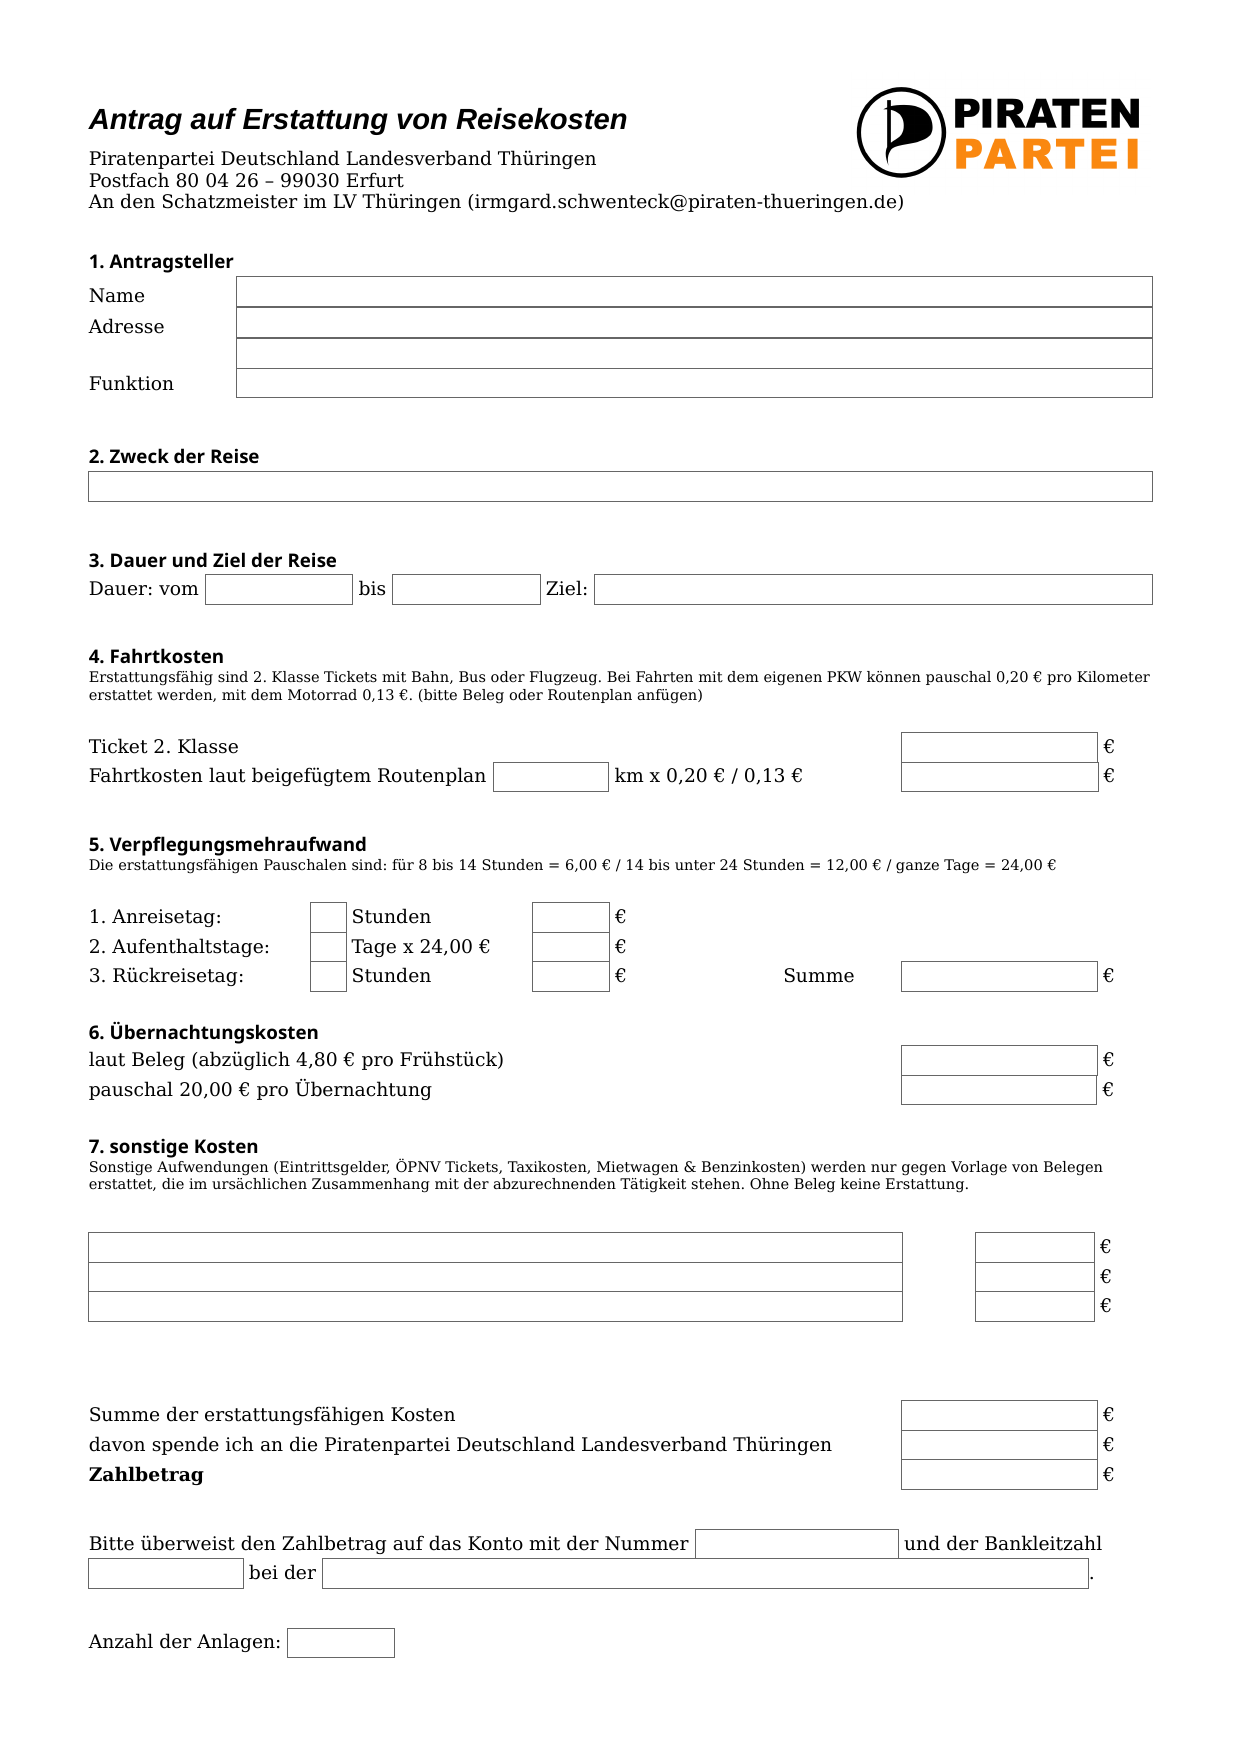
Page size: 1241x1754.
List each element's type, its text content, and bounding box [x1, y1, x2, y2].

text 5. Verpflegungsmehraufwand [88, 831, 1152, 856]
text Tage x 24,00 € [347, 932, 532, 961]
text [395, 1628, 1152, 1657]
text Funktion [88, 368, 236, 397]
text 7. sonstige Kosten [88, 1133, 1152, 1159]
text Piratenpartei Deutschland Landesverband Thüringen [88, 148, 851, 170]
text Anzahl der Anlagen: [88, 1628, 287, 1657]
text davon spende ich an die Piratenpartei Deutschland Landesverband Thüringen [88, 1430, 901, 1459]
text Fahrtkosten laut beigefügtem Routenplan [88, 762, 493, 791]
picture [851, 72, 1151, 195]
text Bitte überweist den Zahlbetrag auf das Konto mit der Nummer und der Bankleitzahl bei der . [899, 1529, 1152, 1588]
text pauschal 20,00 € pro Übernachtung [88, 1075, 901, 1104]
subtitle Antrag auf Erstattung von Reisekosten [88, 102, 851, 135]
text 3. Dauer und Ziel der Reise [88, 541, 1152, 574]
list bis [353, 574, 392, 604]
text € [610, 932, 1147, 961]
text € [1097, 1075, 1152, 1104]
text 2. Aufenthaltstage: [88, 932, 310, 961]
text Zahlbetrag [88, 1459, 901, 1489]
text € [1095, 1232, 1152, 1262]
text [903, 1262, 975, 1291]
text € [610, 902, 1152, 932]
text km x 0,20 € / 0,13 € [609, 762, 901, 791]
text Ticket 2. Klasse [88, 732, 901, 762]
text € [1099, 762, 1152, 791]
text Erstattungsfähig sind 2. Klasse Tickets mit Bahn, Bus oder Flugzeug. Bei Fahrten mit dem eigenen PKW können pauschal 0,20 € pro Kilometer erstattet werden, mit dem Motorrad 0,13 €. (bitte Beleg oder Routenplan anfügen) [88, 669, 1152, 703]
text € [1095, 1291, 1152, 1321]
text Summe der erstattungsfähigen Kosten [88, 1400, 901, 1430]
list Stunden [347, 961, 532, 991]
text 6. Übernachtungskosten [88, 1020, 1152, 1045]
list € [1098, 961, 1152, 991]
text € [1098, 1045, 1152, 1075]
text Stunden [347, 902, 532, 932]
text Postfach 80 04 26 – 99030 Erfurt [88, 170, 851, 192]
list Ziel: [541, 574, 594, 604]
text 1. Antragsteller [88, 242, 1152, 276]
list € Summe [610, 961, 901, 991]
text Bitte überweist den Zahlbetrag auf das Konto mit der Nummer und der Bankleitzahl bei der . [88, 1529, 695, 1588]
list Dauer: vom [88, 574, 205, 604]
text € [1095, 1262, 1152, 1291]
text An den Schatzmeister im LV Thüringen (irmgard.schwenteck@piraten-thueringen.de) [88, 192, 1152, 213]
text 1. Anreisetag: [88, 902, 310, 932]
list 3. Rückreisetag: [88, 961, 310, 991]
text 2. Zweck der Reise [88, 437, 1152, 471]
text [903, 1232, 975, 1262]
text Die erstattungsfähigen Pauschalen sind: für 8 bis 14 Stunden = 6,00 € / 14 bis unter 24 Stunden = 12,00 € / ganze Tage = 24,00 € [88, 856, 1152, 873]
text Sonstige Aufwendungen (Eintrittsgelder, ÖPNV Tickets, Taxikosten, Mietwagen & Benzinkosten) werden nur gegen Vorlage von Belegen erstattet, die im ursächlichen Zusammenhang mit der abzurechnenden Tätigkeit stehen. Ohne Beleg keine Erstattung. [88, 1159, 1152, 1193]
list 4. Fahrtkosten [88, 644, 1152, 669]
text € [1098, 732, 1152, 762]
text Adresse [88, 307, 236, 338]
text € [1098, 1430, 1152, 1459]
text Name [88, 276, 236, 307]
text [903, 1291, 975, 1321]
text € [1098, 1459, 1152, 1489]
text laut Beleg (abzüglich 4,80 € pro Frühstück) [88, 1045, 901, 1075]
text € [1098, 1400, 1152, 1430]
